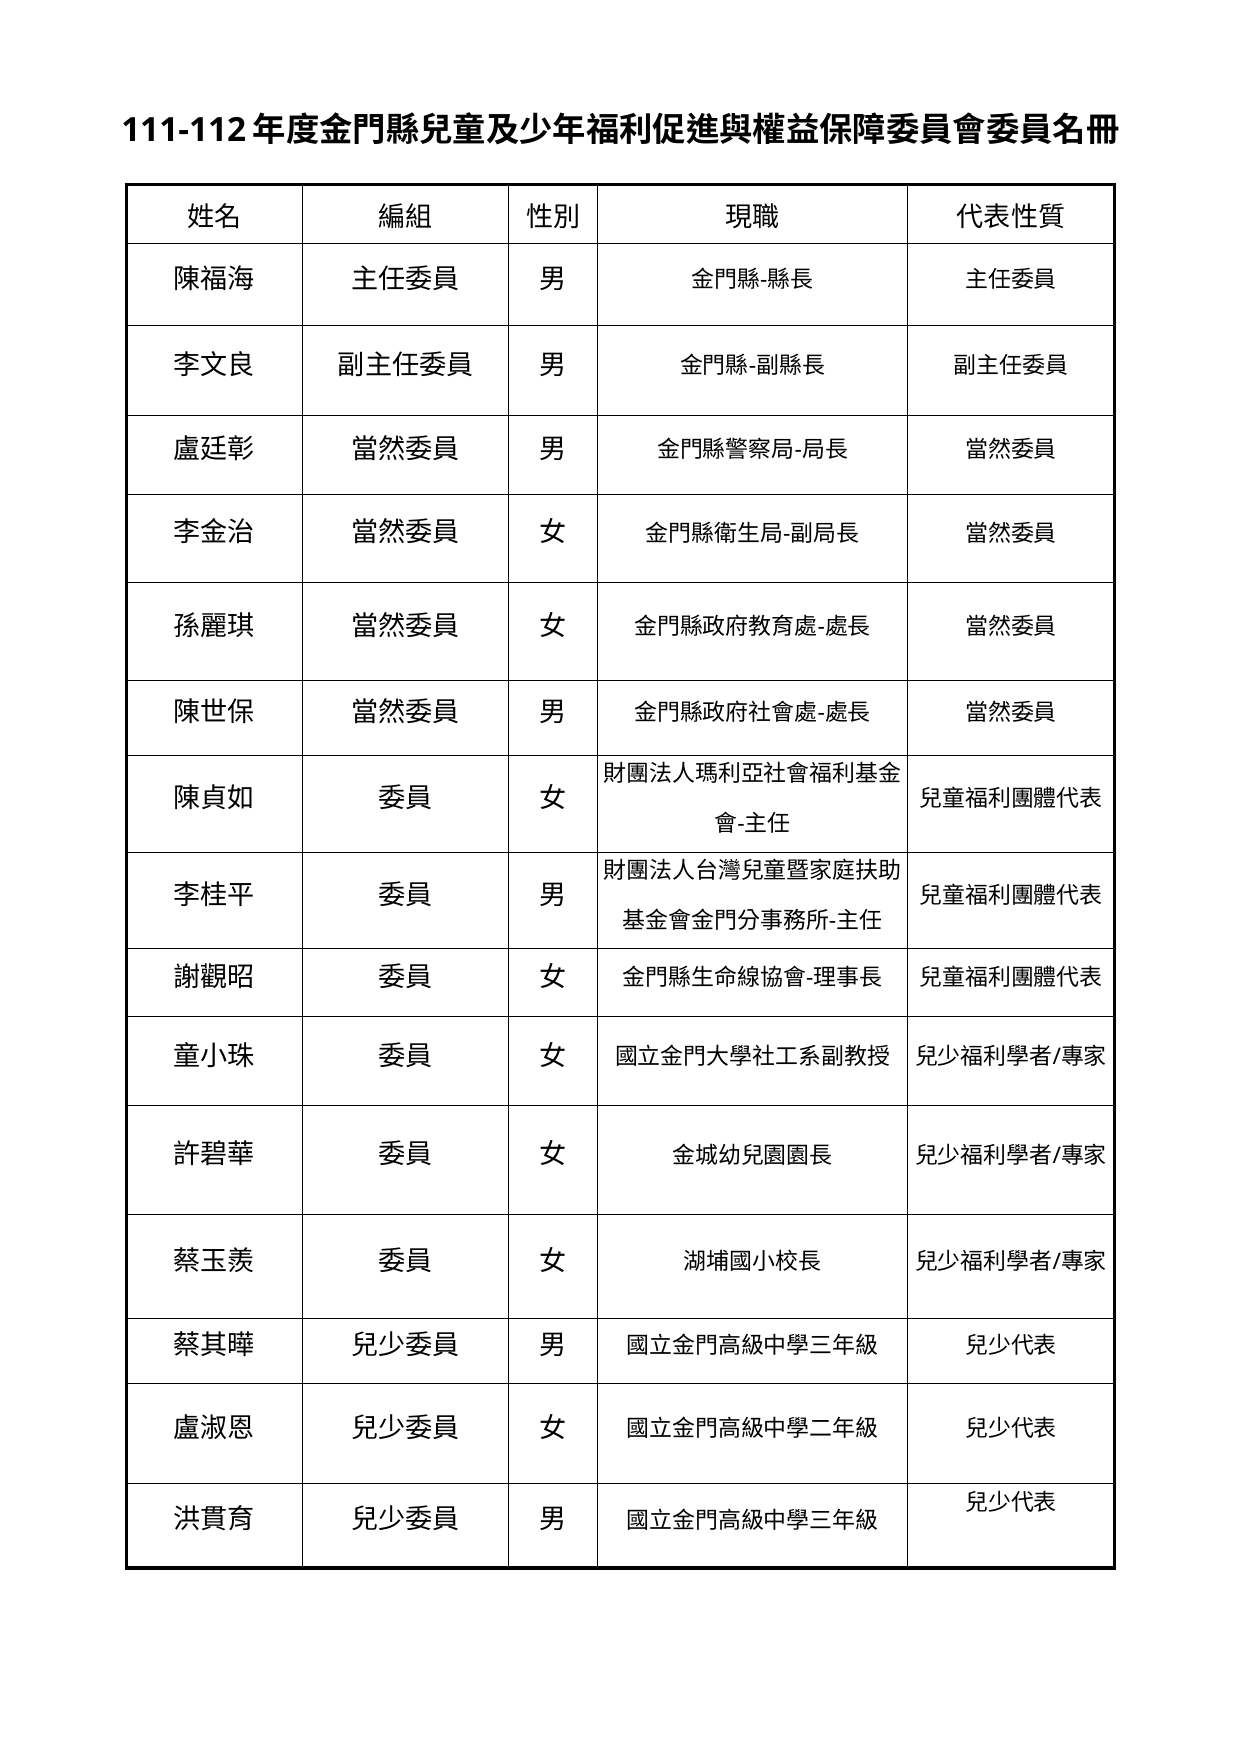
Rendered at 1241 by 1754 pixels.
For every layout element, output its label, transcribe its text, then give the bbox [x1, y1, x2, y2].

table_cell 委員 [303, 756, 508, 851]
table_cell 當然委員 [908, 495, 1113, 582]
table_cell 國立金門高級中學三年級 [598, 1319, 907, 1383]
table_header 性別 [509, 186, 597, 243]
table_cell 金門縣衛生局-副局長 [598, 495, 907, 582]
table_cell 陳福海 [128, 244, 302, 325]
table_cell 兒童福利團體代表 [908, 756, 1113, 851]
table_cell 當然委員 [908, 681, 1113, 754]
table_cell 湖埔國小校長 [598, 1215, 907, 1318]
table_cell 金門縣政府社會處-處長 [598, 681, 907, 754]
table_cell 委員 [303, 949, 508, 1016]
table_cell 當然委員 [303, 416, 508, 493]
table_cell 男 [509, 416, 597, 493]
table_cell 國立金門高級中學三年級 [598, 1484, 907, 1566]
table_cell 國立金門大學社工系副教授 [598, 1017, 907, 1105]
table_cell 兒少代表 [908, 1484, 1113, 1566]
table_cell 蔡玉羨 [128, 1215, 302, 1318]
table_cell 主任委員 [908, 244, 1113, 325]
table_cell 當然委員 [303, 681, 508, 754]
table_cell 男 [509, 326, 597, 415]
table_cell 兒童福利團體代表 [908, 949, 1113, 1016]
table_cell 陳世保 [128, 681, 302, 754]
table_cell 兒少委員 [303, 1384, 508, 1483]
text 111-112年度金門縣兒童及少年福利促進與權益保障委員會委員名冊 [75, 89, 1165, 164]
table_cell 當然委員 [908, 416, 1113, 493]
table_cell 兒少代表 [908, 1384, 1113, 1483]
table_cell 兒少福利學者/專家 [908, 1017, 1113, 1105]
table_cell 當然委員 [908, 583, 1113, 680]
table_cell 許碧華 [128, 1106, 302, 1214]
table_cell 男 [509, 1319, 597, 1383]
table_cell 委員 [303, 1017, 508, 1105]
table_header 編組 [303, 186, 508, 243]
table_cell 男 [509, 1484, 597, 1566]
table_cell 兒少代表 [908, 1319, 1113, 1383]
table_cell 國立金門高級中學二年級 [598, 1384, 907, 1483]
table_cell 金門縣-縣長 [598, 244, 907, 325]
table_cell 女 [509, 949, 597, 1016]
table_cell 金門縣警察局-局長 [598, 416, 907, 493]
table_cell 金門縣生命線協會-理事長 [598, 949, 907, 1016]
table_cell 童小珠 [128, 1017, 302, 1105]
table_cell 孫麗琪 [128, 583, 302, 680]
table_cell 兒童福利團體代表 [908, 853, 1113, 948]
table_cell 金城幼兒園園長 [598, 1106, 907, 1214]
table_cell 李文良 [128, 326, 302, 415]
table_cell 副主任委員 [303, 326, 508, 415]
table_cell 金門縣-副縣長 [598, 326, 907, 415]
table_cell 盧淑恩 [128, 1384, 302, 1483]
table_cell 兒少委員 [303, 1319, 508, 1383]
table_header 現職 [598, 186, 907, 243]
table_cell 女 [509, 1384, 597, 1483]
table_cell 兒少福利學者/專家 [908, 1106, 1113, 1214]
table_cell 女 [509, 583, 597, 680]
table_cell 謝觀昭 [128, 949, 302, 1016]
table_cell 財團法人瑪利亞社會福利基金會-主任 [598, 756, 907, 851]
table_cell 女 [509, 756, 597, 851]
table_cell 李金治 [128, 495, 302, 582]
table_cell 副主任委員 [908, 326, 1113, 415]
table_cell 李桂平 [128, 853, 302, 948]
table_cell 女 [509, 1017, 597, 1105]
table_cell 委員 [303, 1215, 508, 1318]
table_cell 財團法人台灣兒童暨家庭扶助基金會金門分事務所-主任 [598, 853, 907, 948]
table_cell 金門縣政府教育處-處長 [598, 583, 907, 680]
table_cell 男 [509, 244, 597, 325]
table_cell 男 [509, 681, 597, 754]
table_cell 委員 [303, 853, 508, 948]
table_cell 女 [509, 1215, 597, 1318]
table_cell 兒少福利學者/專家 [908, 1215, 1113, 1318]
table_cell 女 [509, 495, 597, 582]
table_cell 盧廷彰 [128, 416, 302, 493]
table_cell 委員 [303, 1106, 508, 1214]
table_cell 兒少委員 [303, 1484, 508, 1566]
table_cell 蔡其曄 [128, 1319, 302, 1383]
table_cell 洪貫育 [128, 1484, 302, 1566]
table_cell 男 [509, 853, 597, 948]
table_header 代表性質 [908, 186, 1113, 243]
table_cell 當然委員 [303, 583, 508, 680]
table_cell 當然委員 [303, 495, 508, 582]
table_cell 女 [509, 1106, 597, 1214]
table_cell 陳貞如 [128, 756, 302, 851]
table_header 姓名 [128, 186, 302, 243]
table_cell 主任委員 [303, 244, 508, 325]
